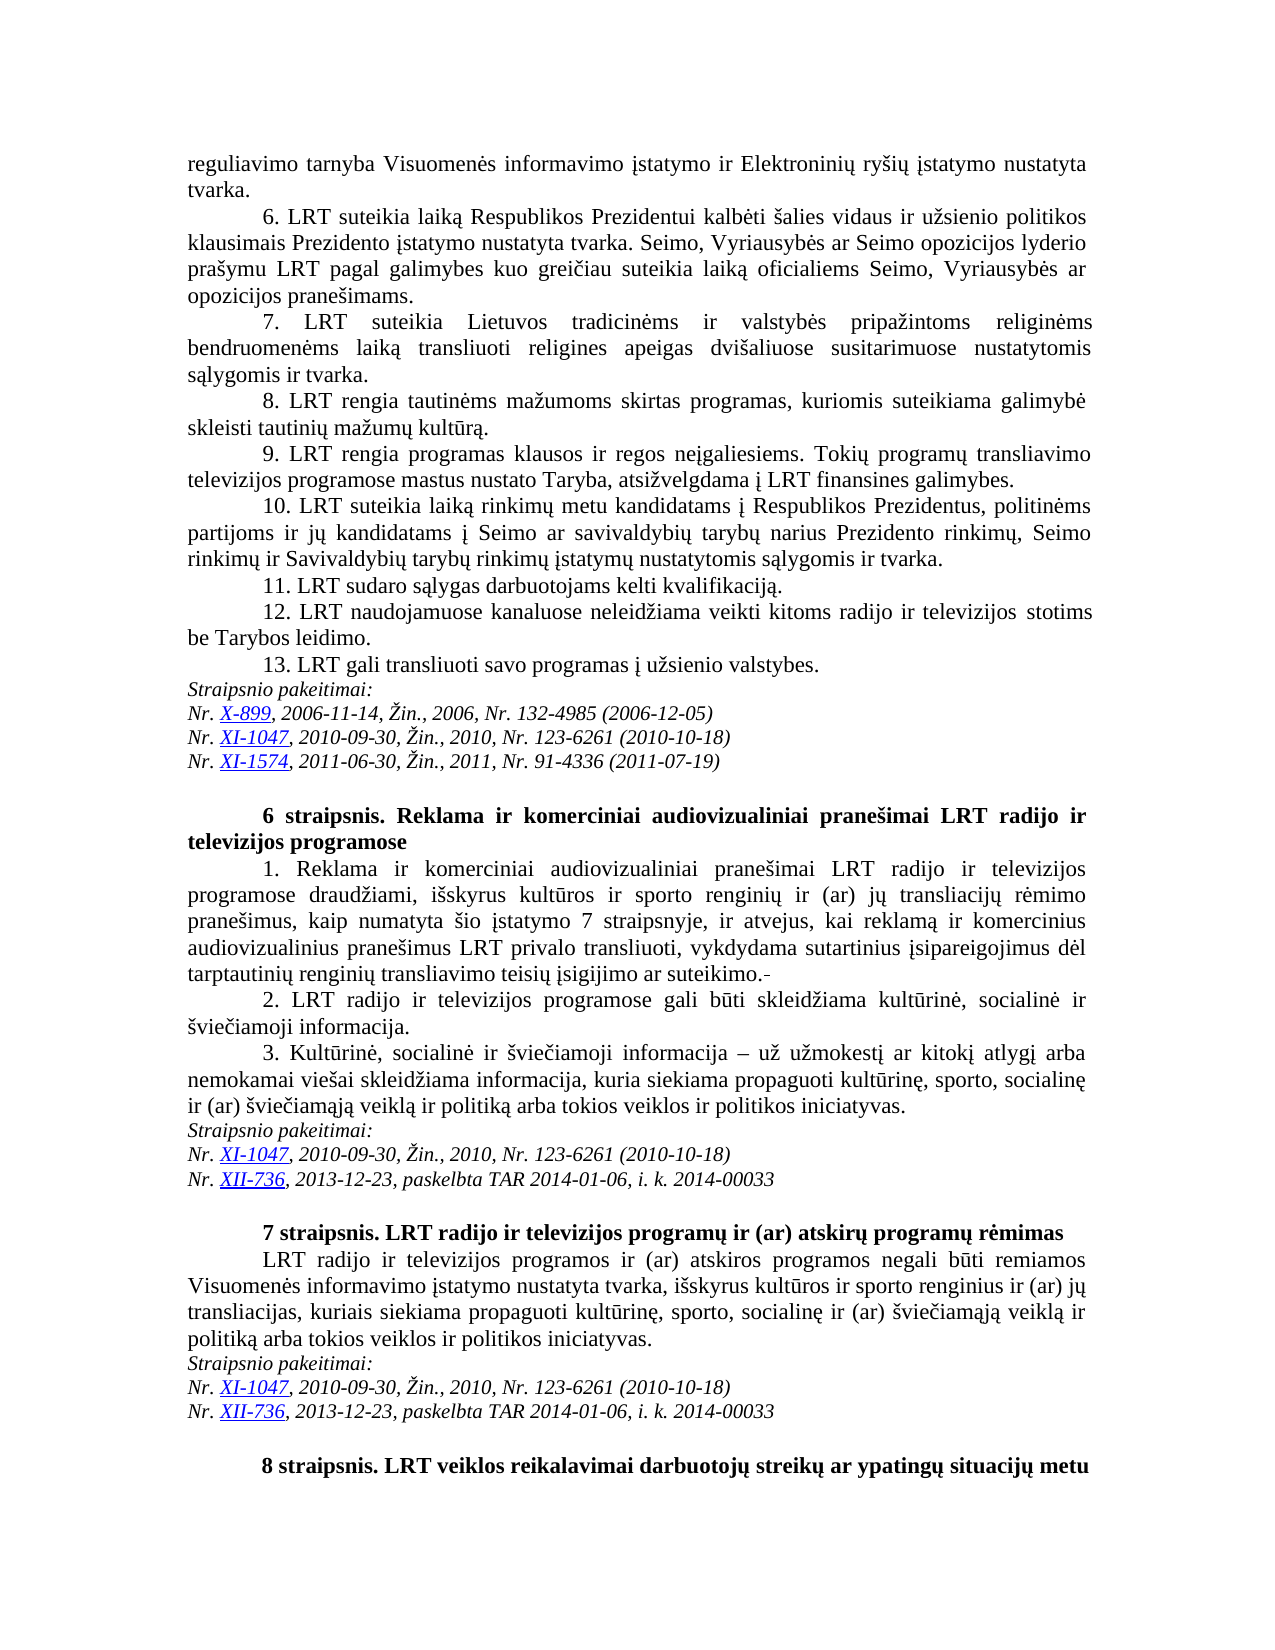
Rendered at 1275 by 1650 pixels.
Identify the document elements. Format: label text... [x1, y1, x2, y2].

text Straipsnio pakeitimai: [187, 1118, 1093, 1142]
text LRT radijo ir televizijos programos ir (ar) atskiros programos negali būti remiamos Visuomenės informavimo įstatymo nustatyta tvarka, išskyrus kultūros ir sporto renginius ir (ar) jų transliacijas, kuriais siekiama propaguoti kultūrinę, sporto, socialinę ir (ar) šviečiamąją veiklą ir politiką arba tokios veiklos ir politikos iniciatyvas. [187, 1246, 1087, 1351]
text 7. LRT suteikia Lietuvos tradicinėms ir valstybės pripažintoms religinėms bendruomenėms laiką transliuoti religines apeigas dvišaliuose susitarimuose nustatytomis sąlygomis ir tvarka. [187, 308, 1093, 387]
text 8 straipsnis. LRT veiklos reikalavimai darbuotojų streikų ar ypatingų situacijų metu [261, 1452, 1093, 1478]
text Straipsnio pakeitimai: [187, 1351, 1093, 1375]
text 9. LRT rengia programas klausos ir regos neįgaliesiems. Tokių programų transliavimo televizijos programose mastus nustato Taryba, atsižvelgdama į LRT finansines galimybes. [187, 440, 1093, 493]
text reguliavimo tarnyba Visuomenės informavimo įstatymo ir Elektroninių ryšių įstatymo nustatyta tvarka. [187, 150, 1087, 203]
text 10. LRT suteikia laiką rinkimų metu kandidatams į Respublikos Prezidentus, politinėms partijoms ir jų kandidatams į Seimo ar savivaldybių tarybų narius Prezidento rinkimų, Seimo rinkimų ir Savivaldybių tarybų rinkimų įstatymų nustatytomis sąlygomis ir tvarka. [187, 493, 1093, 572]
text Nr. XI-1047, 2010-09-30, Žin., 2010, Nr. 123-6261 (2010-10-18) [187, 1142, 1087, 1166]
text 8. LRT rengia tautinėms mažumoms skirtas programas, kuriomis suteikiama galimybė skleisti tautinių mažumų kultūrą. [187, 387, 1087, 440]
text 1. Reklama ir komerciniai audiovizualiniai pranešimai LRT radijo ir televizijos programose draudžiami, išskyrus kultūros ir sporto renginių ir (ar) jų transliacijų rėmimo pranešimus, kaip numatyta šio įstatymo 7 straipsnyje, ir atvejus, kai reklamą ir komercinius audiovizualinius pranešimus LRT privalo transliuoti, vykdydama sutartinius įsipareigojimus dėl tarptautinių renginių transliavimo teisių įsigijimo ar suteikimo. [187, 855, 1087, 987]
text 2. LRT radijo ir televizijos programose gali būti skleidžiama kultūrinė, socialinė ir šviečiamoji informacija. [187, 987, 1087, 1039]
text Nr. XI-1047, 2010-09-30, Žin., 2010, Nr. 123-6261 (2010-10-18) [187, 725, 1087, 749]
text 3. Kultūrinė, socialinė ir šviečiamoji informacija – už užmokestį ar kitokį atlygį arba nemokamai viešai skleidžiama informacija, kuria siekiama propaguoti kultūrinę, sporto, socialinę ir (ar) šviečiamąją veiklą ir politiką arba tokios veiklos ir politikos iniciatyvas. [187, 1039, 1087, 1118]
text 13. LRT gali transliuoti savo programas į užsienio valstybes. [187, 651, 1093, 677]
text 6 straipsnis. Reklama ir komerciniai audiovizualiniai pranešimai LRT radijo ir televizijos programose [187, 802, 1087, 855]
text 7 straipsnis. LRT radijo ir televizijos programų ir (ar) atskirų programų rėmimas [187, 1219, 1087, 1246]
text 11. LRT sudaro sąlygas darbuotojams kelti kvalifikaciją. [187, 572, 1093, 598]
text Nr. XII-736, 2013-12-23, paskelbta TAR 2014-01-06, i. k. 2014-00033 [187, 1399, 1087, 1423]
text Straipsnio pakeitimai: [187, 677, 1093, 701]
text Nr. X-899, 2006-11-14, Žin., 2006, Nr. 132-4985 (2006-12-05) [187, 701, 1087, 725]
text Nr. XI-1574, 2011-06-30, Žin., 2011, Nr. 91-4336 (2011-07-19) [187, 749, 1087, 773]
text 6. LRT suteikia laiką Respublikos Prezidentui kalbėti šalies vidaus ir užsienio politikos klausimais Prezidento įstatymo nustatyta tvarka. Seimo, Vyriausybės ar Seimo opozicijos lyderio prašymu LRT pagal galimybes kuo greičiau suteikia laiką oficialiems Seimo, Vyriausybės ar opozicijos pranešimams. [187, 203, 1087, 308]
text 12. LRT naudojamuose kanaluose neleidžiama veikti kitoms radijo ir televizijos stotims be Tarybos leidimo. [187, 598, 1093, 651]
text Nr. XII-736, 2013-12-23, paskelbta TAR 2014-01-06, i. k. 2014-00033 [187, 1166, 1087, 1191]
text Nr. XI-1047, 2010-09-30, Žin., 2010, Nr. 123-6261 (2010-10-18) [187, 1375, 1087, 1399]
